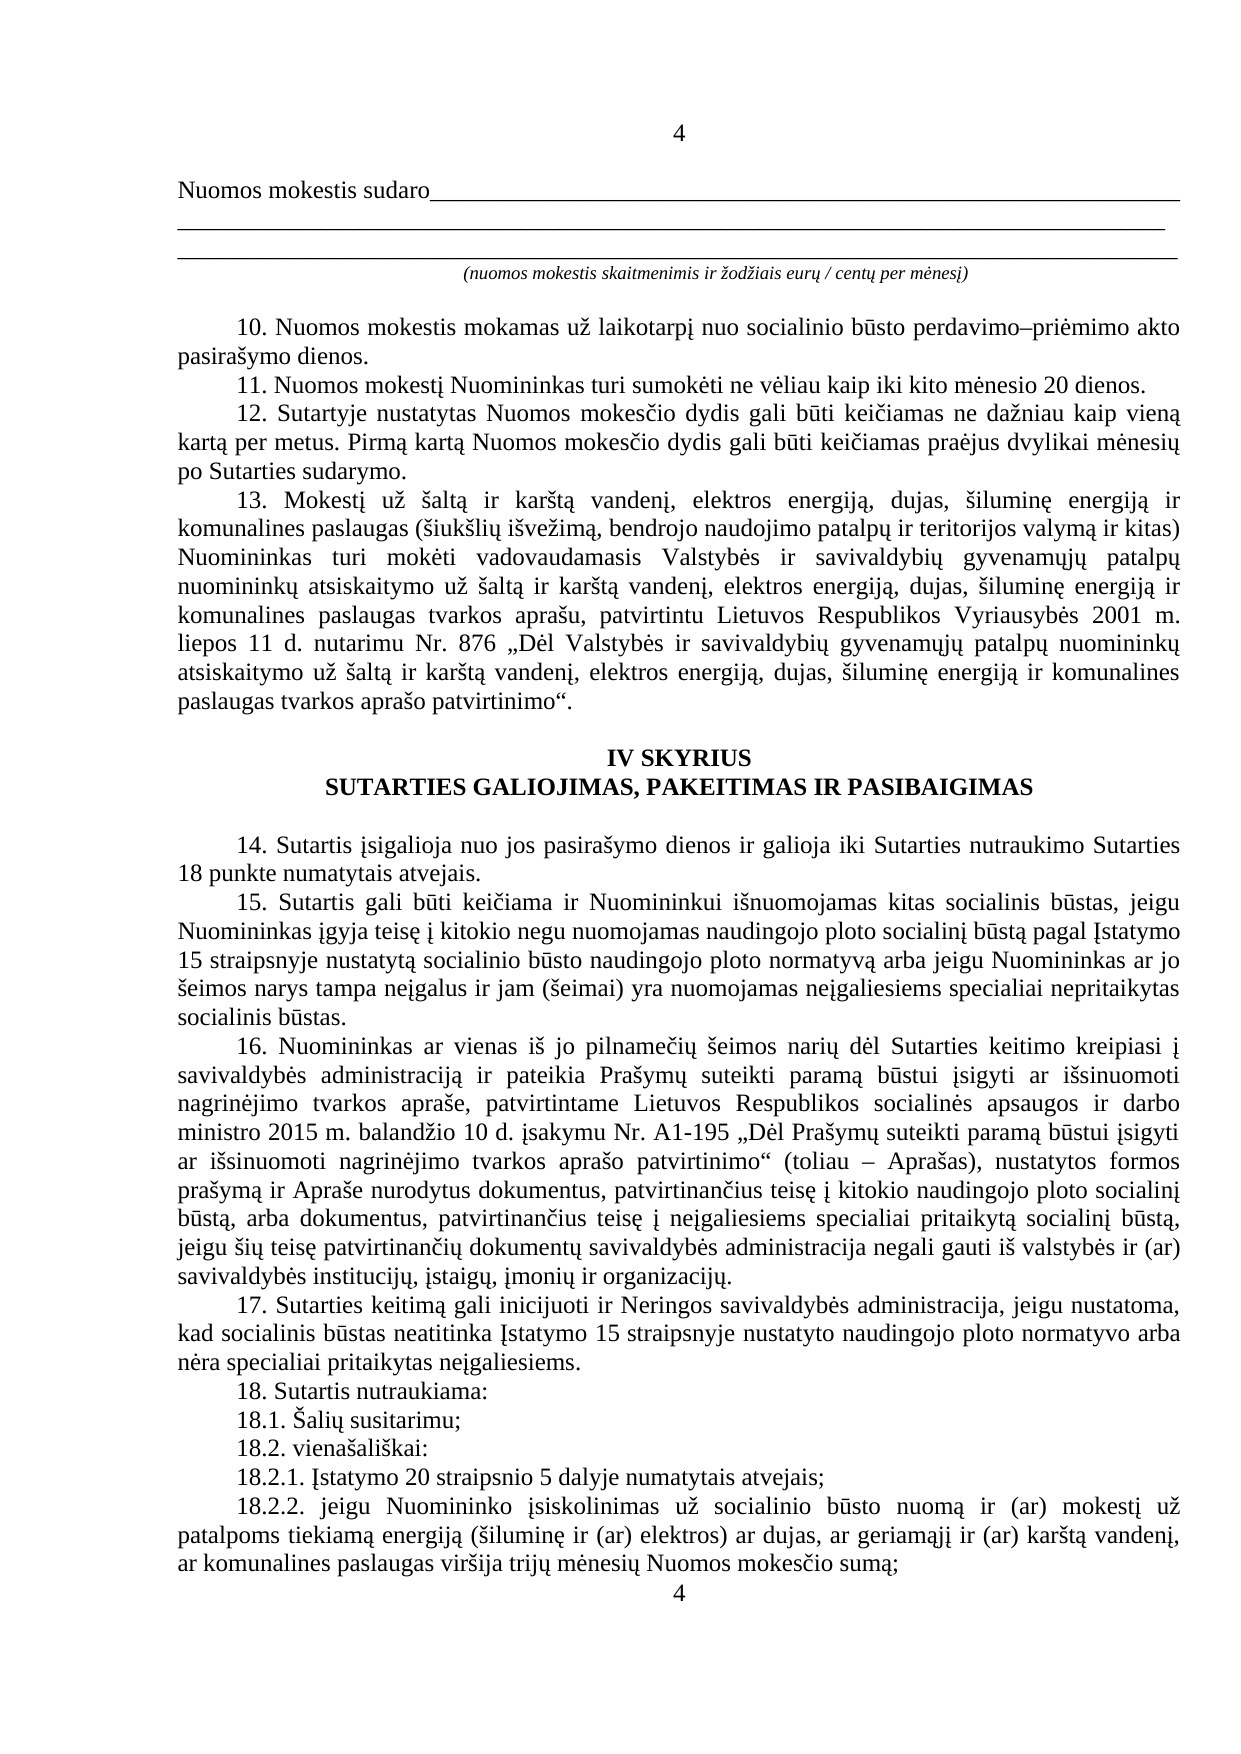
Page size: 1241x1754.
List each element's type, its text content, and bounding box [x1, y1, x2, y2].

text 18. Sutartis nutraukiama: [177, 1376, 1181, 1405]
text _______________________________________________________________________________ [177, 204, 1181, 233]
text Nuomos mokestis sudaro____________________________________________________________ [177, 176, 1181, 204]
text 12. Sutartyje nustatytas Nuomos mokesčio dydis gali būti keičiamas ne dažniau kaip vieną kartą per metus. Pirmą kartą Nuomos mokesčio dydis gali būti keičiamas praėjus dvylikai mėnesių po Sutarties sudarymo. [177, 398, 1181, 485]
text 18.2. vienašališkai: [177, 1433, 1181, 1462]
text 13. Mokestį už šaltą ir karštą vandenį, elektros energiją, dujas, šiluminę energiją ir komunalines paslaugas (šiukšlių išvežimą, bendrojo naudojimo patalpų ir teritorijos valymą ir kitas) Nuomininkas turi mokėti vadovaudamasis Valstybės ir savivaldybių gyvenamųjų patalpų nuomininkų atsiskaitymo už šaltą ir karštą vandenį, elektros energiją, dujas, šiluminę energiją ir komunalines paslaugas tvarkos aprašu, patvirtintu Lietuvos Respublikos Vyriausybės 2001 m. liepos 11 d. nutarimu Nr. 876 „Dėl Valstybės ir savivaldybių gyvenamųjų patalpų nuomininkų atsiskaitymo už šaltą ir karštą vandenį, elektros energiją, dujas, šiluminę energiją ir komunalines paslaugas tvarkos aprašo patvirtinimo“. [177, 485, 1181, 715]
text (nuomos mokestis skaitmenimis ir žodžiais eurų / centų per mėnesį) [177, 262, 1181, 283]
text 18.2.1. Įstatymo 20 straipsnio 5 dalyje numatytais atvejais; [177, 1462, 1181, 1491]
text 16. Nuomininkas ar vienas iš jo pilnamečių šeimos narių dėl Sutarties keitimo kreipiasi į savivaldybės administraciją ir pateikia Prašymų suteikti paramą būstui įsigyti ar išsinuomoti nagrinėjimo tvarkos apraše, patvirtintame Lietuvos Respublikos socialinės apsaugos ir darbo ministro 2015 m. balandžio 10 d. įsakymu Nr. A1-195 „Dėl Prašymų suteikti paramą būstui įsigyti ar išsinuomoti nagrinėjimo tvarkos aprašo patvirtinimo“ (toliau – Aprašas), nustatytos formos prašymą ir Apraše nurodytus dokumentus, patvirtinančius teisę į kitokio naudingojo ploto socialinį būstą, arba dokumentus, patvirtinančius teisę į neįgaliesiems specialiai pritaikytą socialinį būstą, jeigu šių teisę patvirtinančių dokumentų savivaldybės administracija negali gauti iš valstybės ir (ar) savivaldybės institucijų, įstaigų, įmonių ir organizacijų. [177, 1031, 1181, 1290]
text 14. Sutartis įsigalioja nuo jos pasirašymo dienos ir galioja iki Sutarties nutraukimo Sutarties 18 punkte numatytais atvejais. [177, 830, 1181, 887]
text 18.2.2. jeigu Nuomininko įsiskolinimas už socialinio būsto nuomą ir (ar) mokestį už patalpoms tiekiamą energiją (šiluminę ir (ar) elektros) ar dujas, ar geriamąjį ir (ar) karštą vandenį, ar komunalines paslaugas viršija trijų mėnesių Nuomos mokesčio sumą; [177, 1491, 1181, 1577]
text SUTARTIES GALIOJIMAS, PAKEITIMAS IR PASIBAIGIMAS [177, 772, 1181, 801]
text 11. Nuomos mokestį Nuomininkas turi sumokėti ne vėliau kaip iki kito mėnesio 20 dienos. [177, 370, 1181, 398]
text IV SKYRIUS [177, 743, 1181, 772]
text 18.1. Šalių susitarimu; [177, 1405, 1181, 1433]
text ________________________________________________________________________________ [177, 233, 1181, 262]
text 15. Sutartis gali būti keičiama ir Nuomininkui išnuomojamas kitas socialinis būstas, jeigu Nuomininkas įgyja teisę į kitokio negu nuomojamas naudingojo ploto socialinį būstą pagal Įstatymo 15 straipsnyje nustatytą socialinio būsto naudingojo ploto normatyvą arba jeigu Nuomininkas ar jo šeimos narys tampa neįgalus ir jam (šeimai) yra nuomojamas neįgaliesiems specialiai nepritaikytas socialinis būstas. [177, 887, 1181, 1031]
text 10. Nuomos mokestis mokamas už laikotarpį nuo socialinio būsto perdavimo–priėmimo akto pasirašymo dienos. [177, 312, 1181, 370]
text 17. Sutarties keitimą gali inicijuoti ir Neringos savivaldybės administracija, jeigu nustatoma, kad socialinis būstas neatitinka Įstatymo 15 straipsnyje nustatyto naudingojo ploto normatyvo arba nėra specialiai pritaikytas neįgaliesiems. [177, 1290, 1181, 1376]
